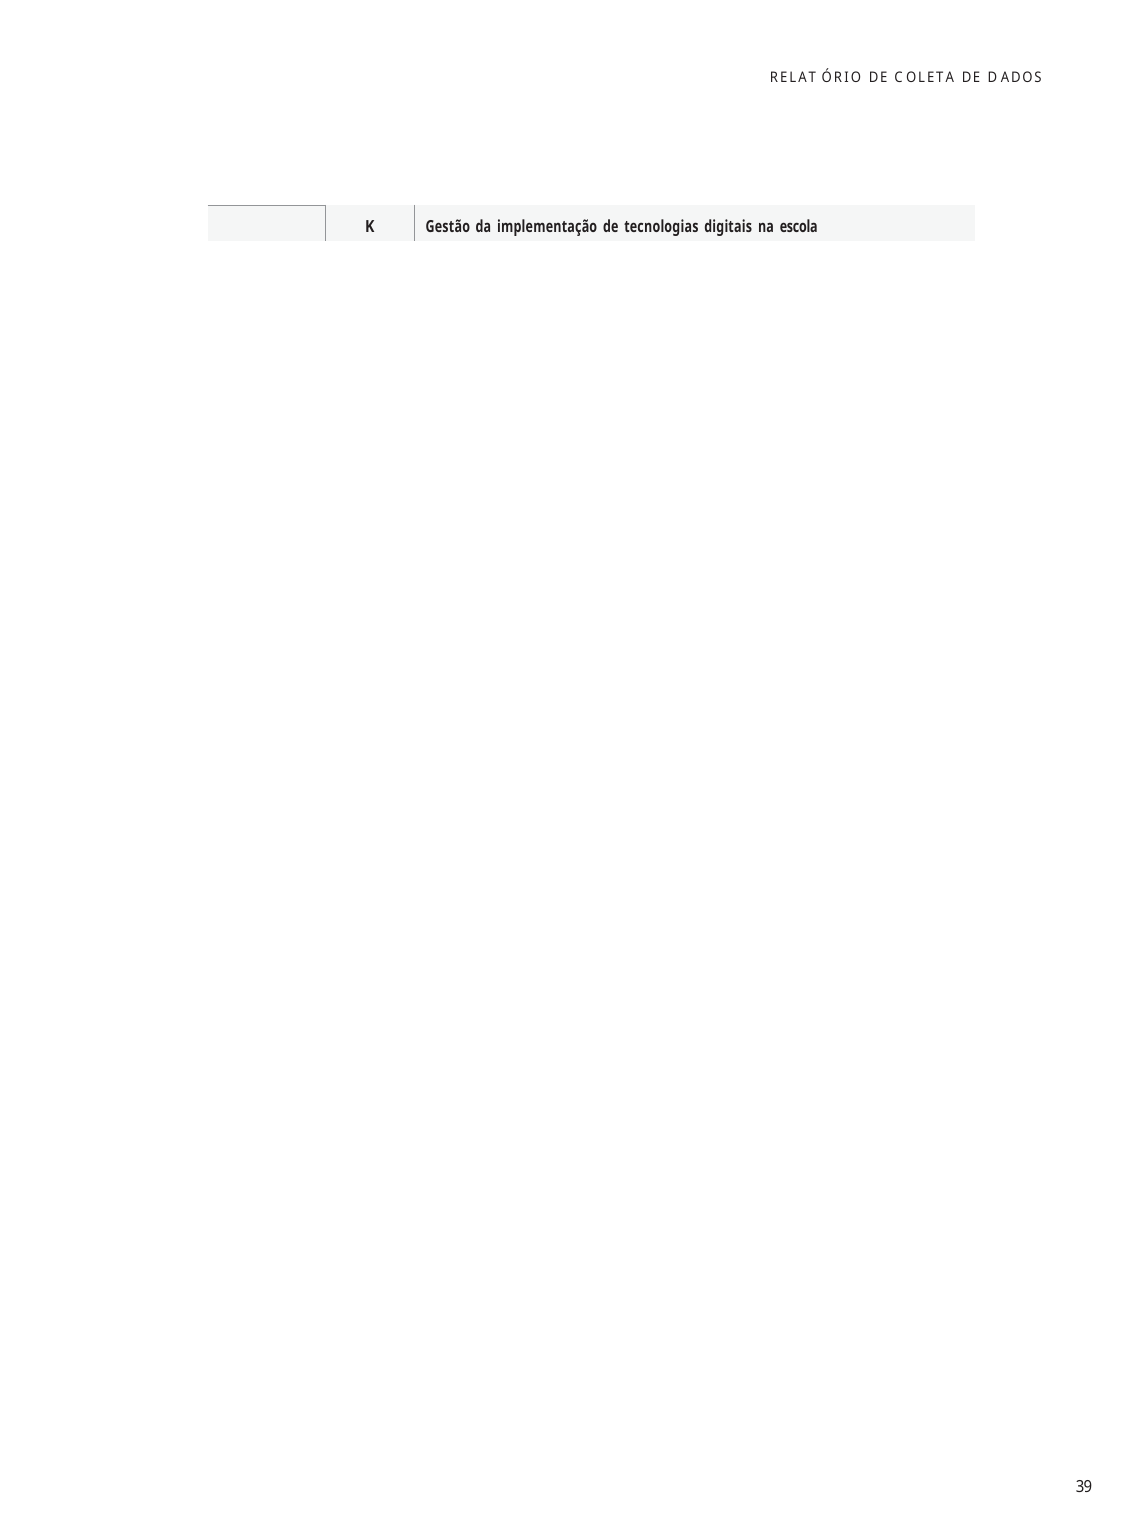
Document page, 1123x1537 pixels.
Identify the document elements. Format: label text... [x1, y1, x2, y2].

table_cell K [326, 205, 414, 241]
table_cell Gestão da implementação de tecnologias digitais na escola [415, 205, 975, 241]
table_cell [208, 206, 325, 241]
